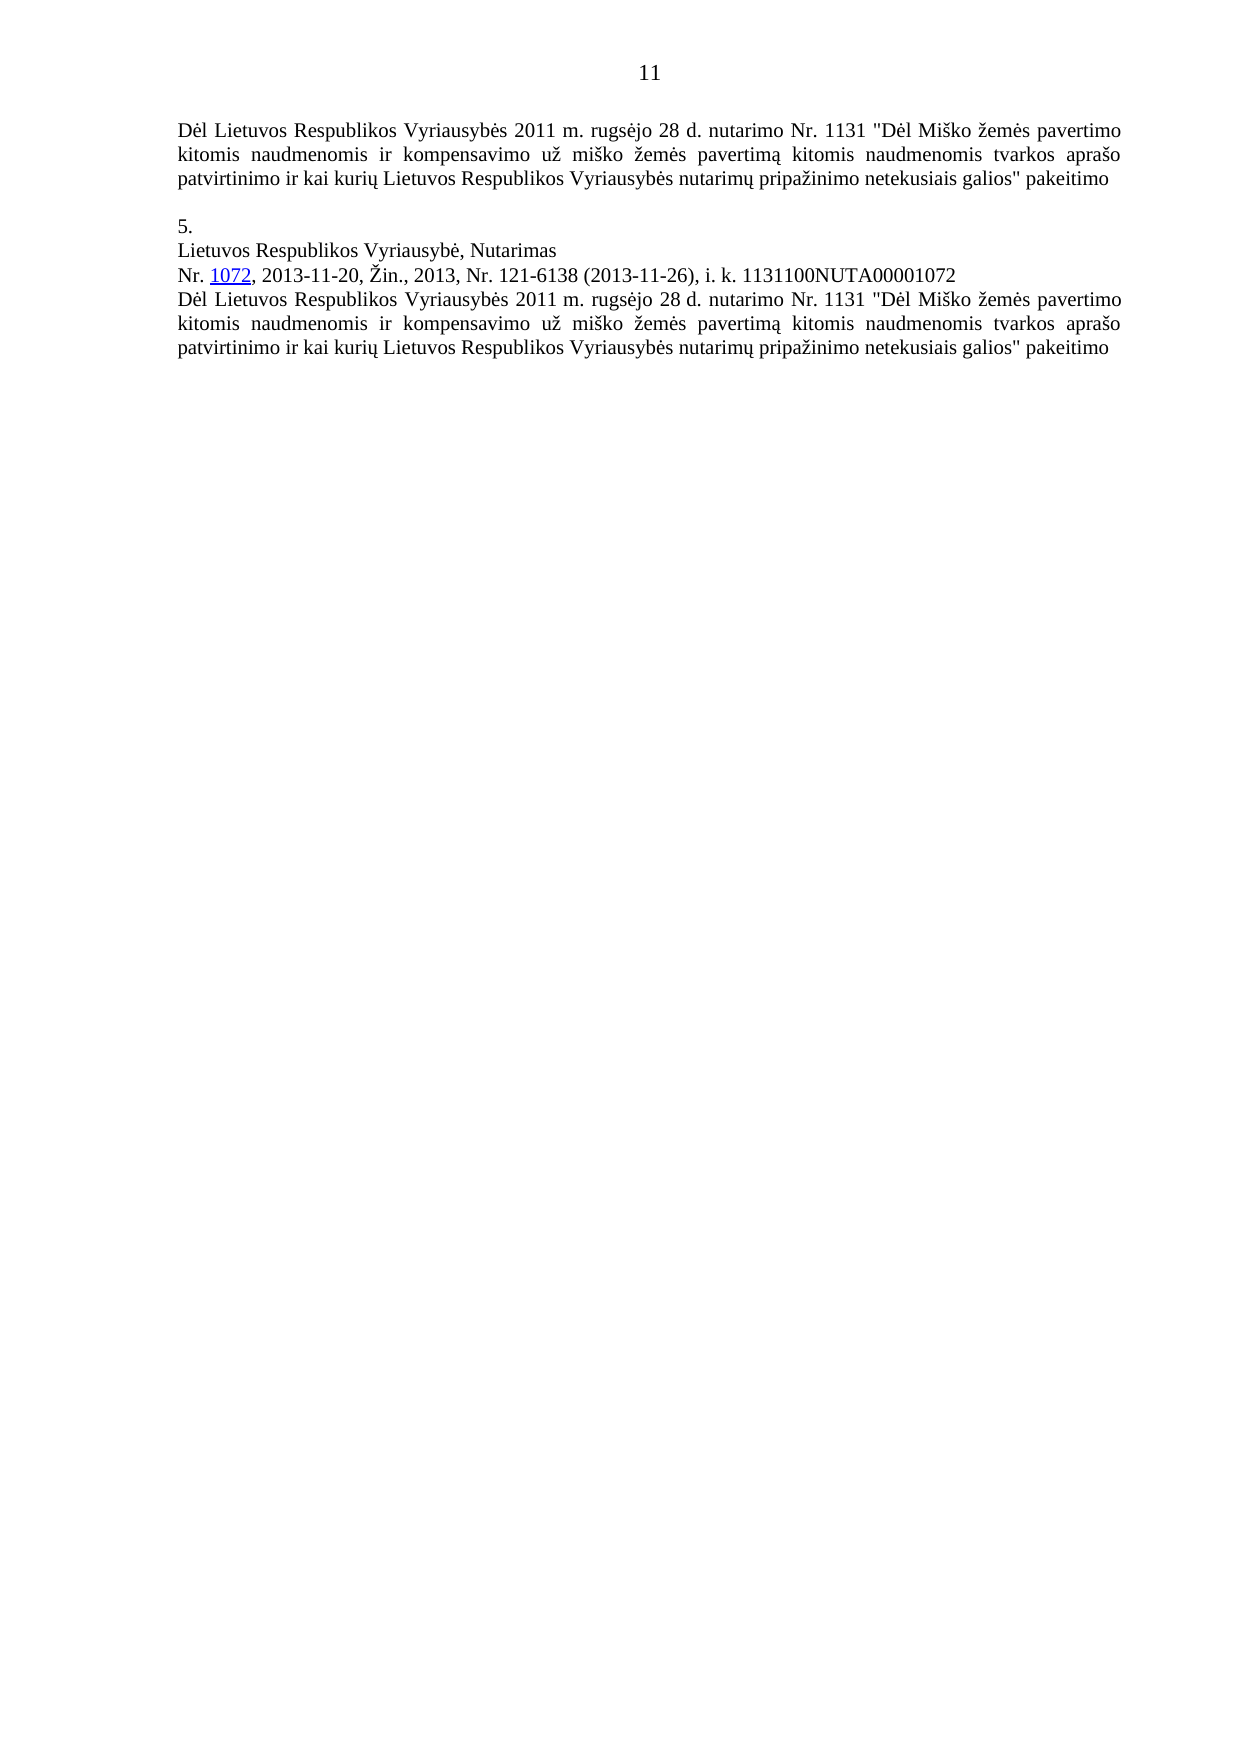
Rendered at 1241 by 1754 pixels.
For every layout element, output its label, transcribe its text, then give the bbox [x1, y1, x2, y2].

text 5. [177, 214, 1122, 238]
text Dėl Lietuvos Respublikos Vyriausybės 2011 m. rugsėjo 28 d. nutarimo Nr. 1131 "Dėl Miško žemės pavertimo kitomis naudmenomis ir kompensavimo už miško žemės pavertimą kitomis naudmenomis tvarkos aprašo patvirtinimo ir kai kurių Lietuvos Respublikos Vyriausybės nutarimų pripažinimo netekusiais galios" pakeitimo [177, 287, 1122, 359]
text Nr. 1072, 2013-11-20, Žin., 2013, Nr. 121-6138 (2013-11-26), i. k. 1131100NUTA00001072 [177, 262, 1122, 287]
text Lietuvos Respublikos Vyriausybė, Nutarimas [177, 238, 1122, 262]
text Dėl Lietuvos Respublikos Vyriausybės 2011 m. rugsėjo 28 d. nutarimo Nr. 1131 "Dėl Miško žemės pavertimo kitomis naudmenomis ir kompensavimo už miško žemės pavertimą kitomis naudmenomis tvarkos aprašo patvirtinimo ir kai kurių Lietuvos Respublikos Vyriausybės nutarimų pripažinimo netekusiais galios" pakeitimo [177, 118, 1122, 190]
